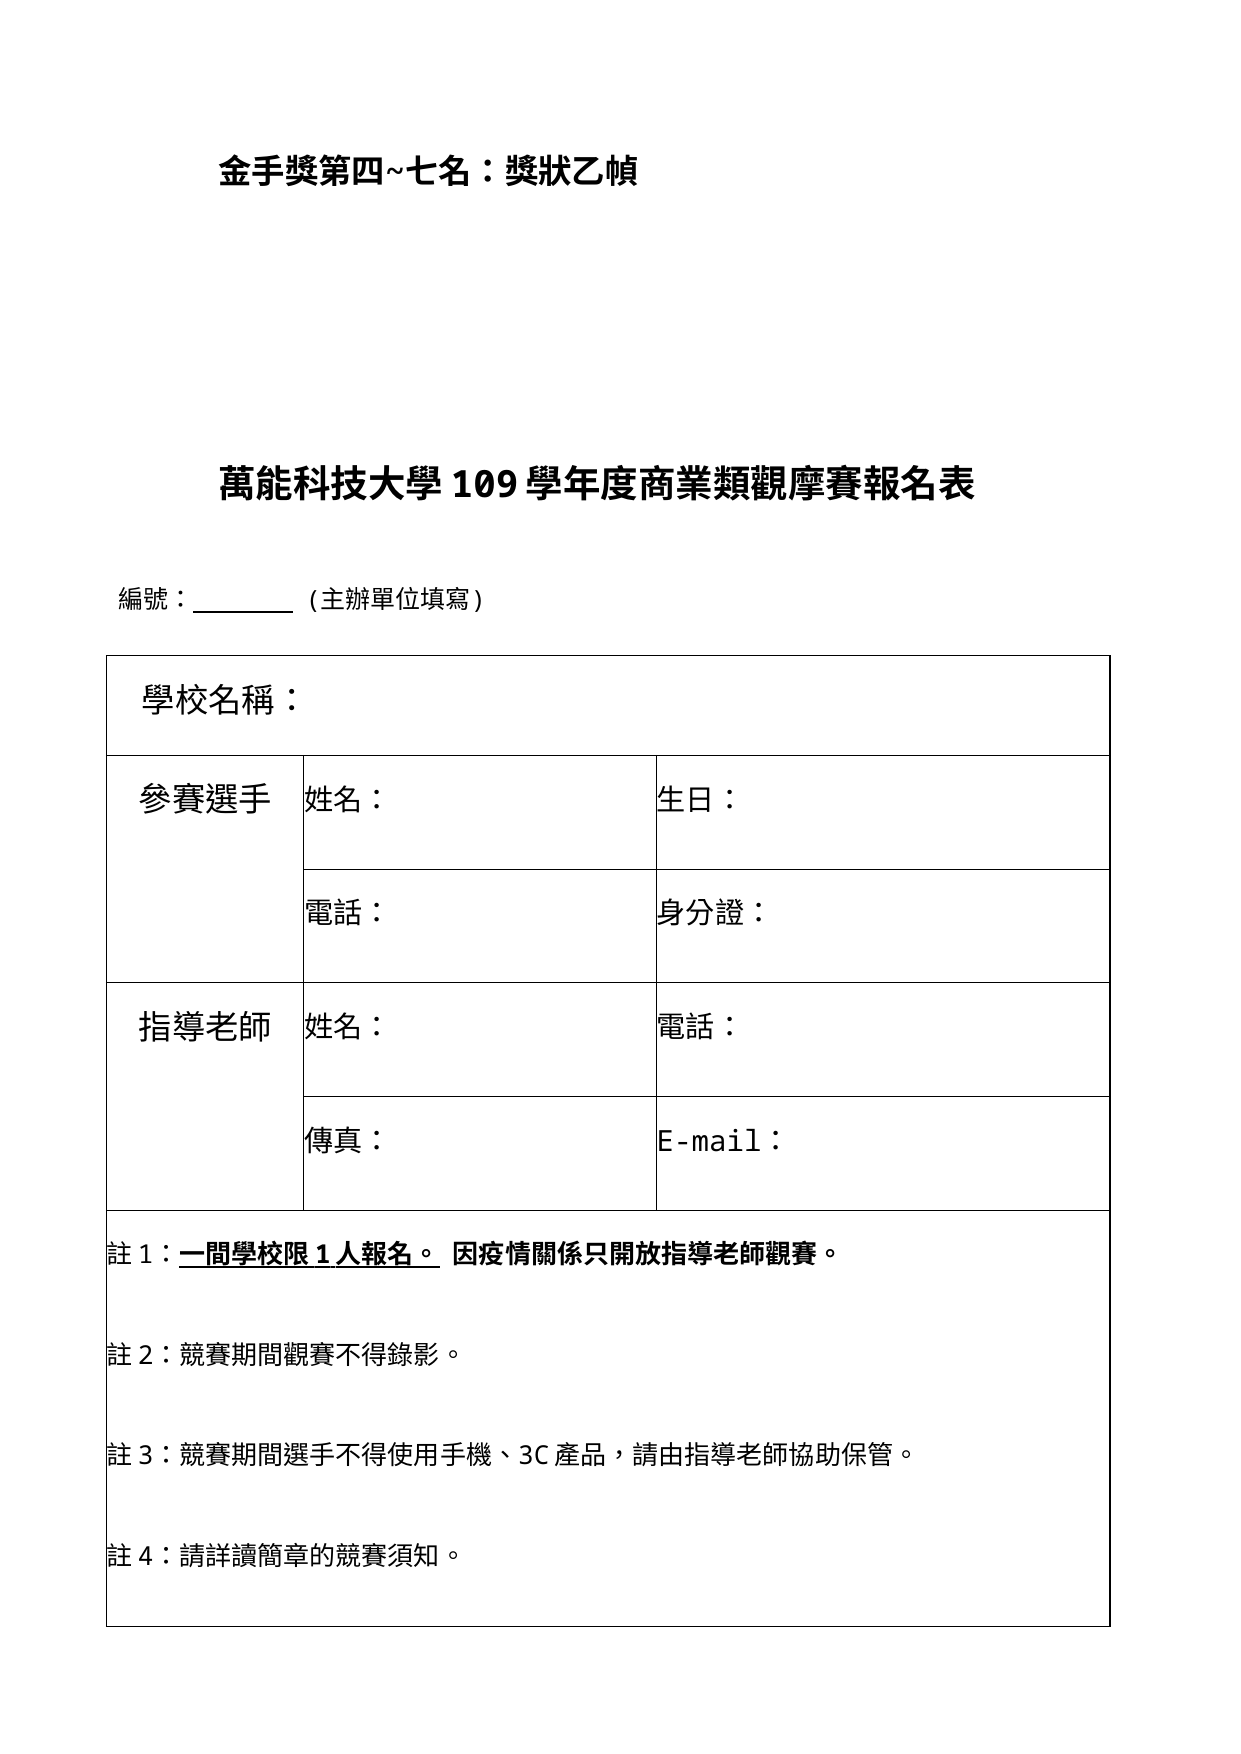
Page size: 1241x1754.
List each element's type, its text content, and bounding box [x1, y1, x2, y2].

table_cell 姓名： [304, 756, 656, 868]
table_cell 指導老師 [107, 983, 303, 1210]
table_cell 生日： [657, 756, 1109, 868]
table_cell 參賽選手 [107, 756, 303, 982]
table_cell 電話： [657, 983, 1109, 1096]
text 金手獎第四~七名：獎狀乙幀 [118, 127, 1122, 189]
table_cell 傳真： [304, 1097, 656, 1210]
text 編號： (主辦單位填寫) [118, 556, 1122, 619]
table_cell E-mail： [657, 1097, 1109, 1210]
table_cell 註1：一間學校限1人報名。 因疫情關係只開放指導老師觀賽。 註2：競賽期間觀賽不得錄影。 註3：競賽期間選手不得使用手機、3C產品，請由指導老師協助保管。 註4：請詳讀簡章的競賽須知。 [107, 1211, 1109, 1626]
text 萬能科技大學109學年度商業類觀摩賽報名表 [118, 439, 1122, 502]
table_cell 姓名： [304, 983, 656, 1096]
table_cell 身分證： [657, 870, 1109, 982]
table_header 學校名稱： [107, 656, 1109, 755]
table_cell 電話： [304, 870, 656, 982]
